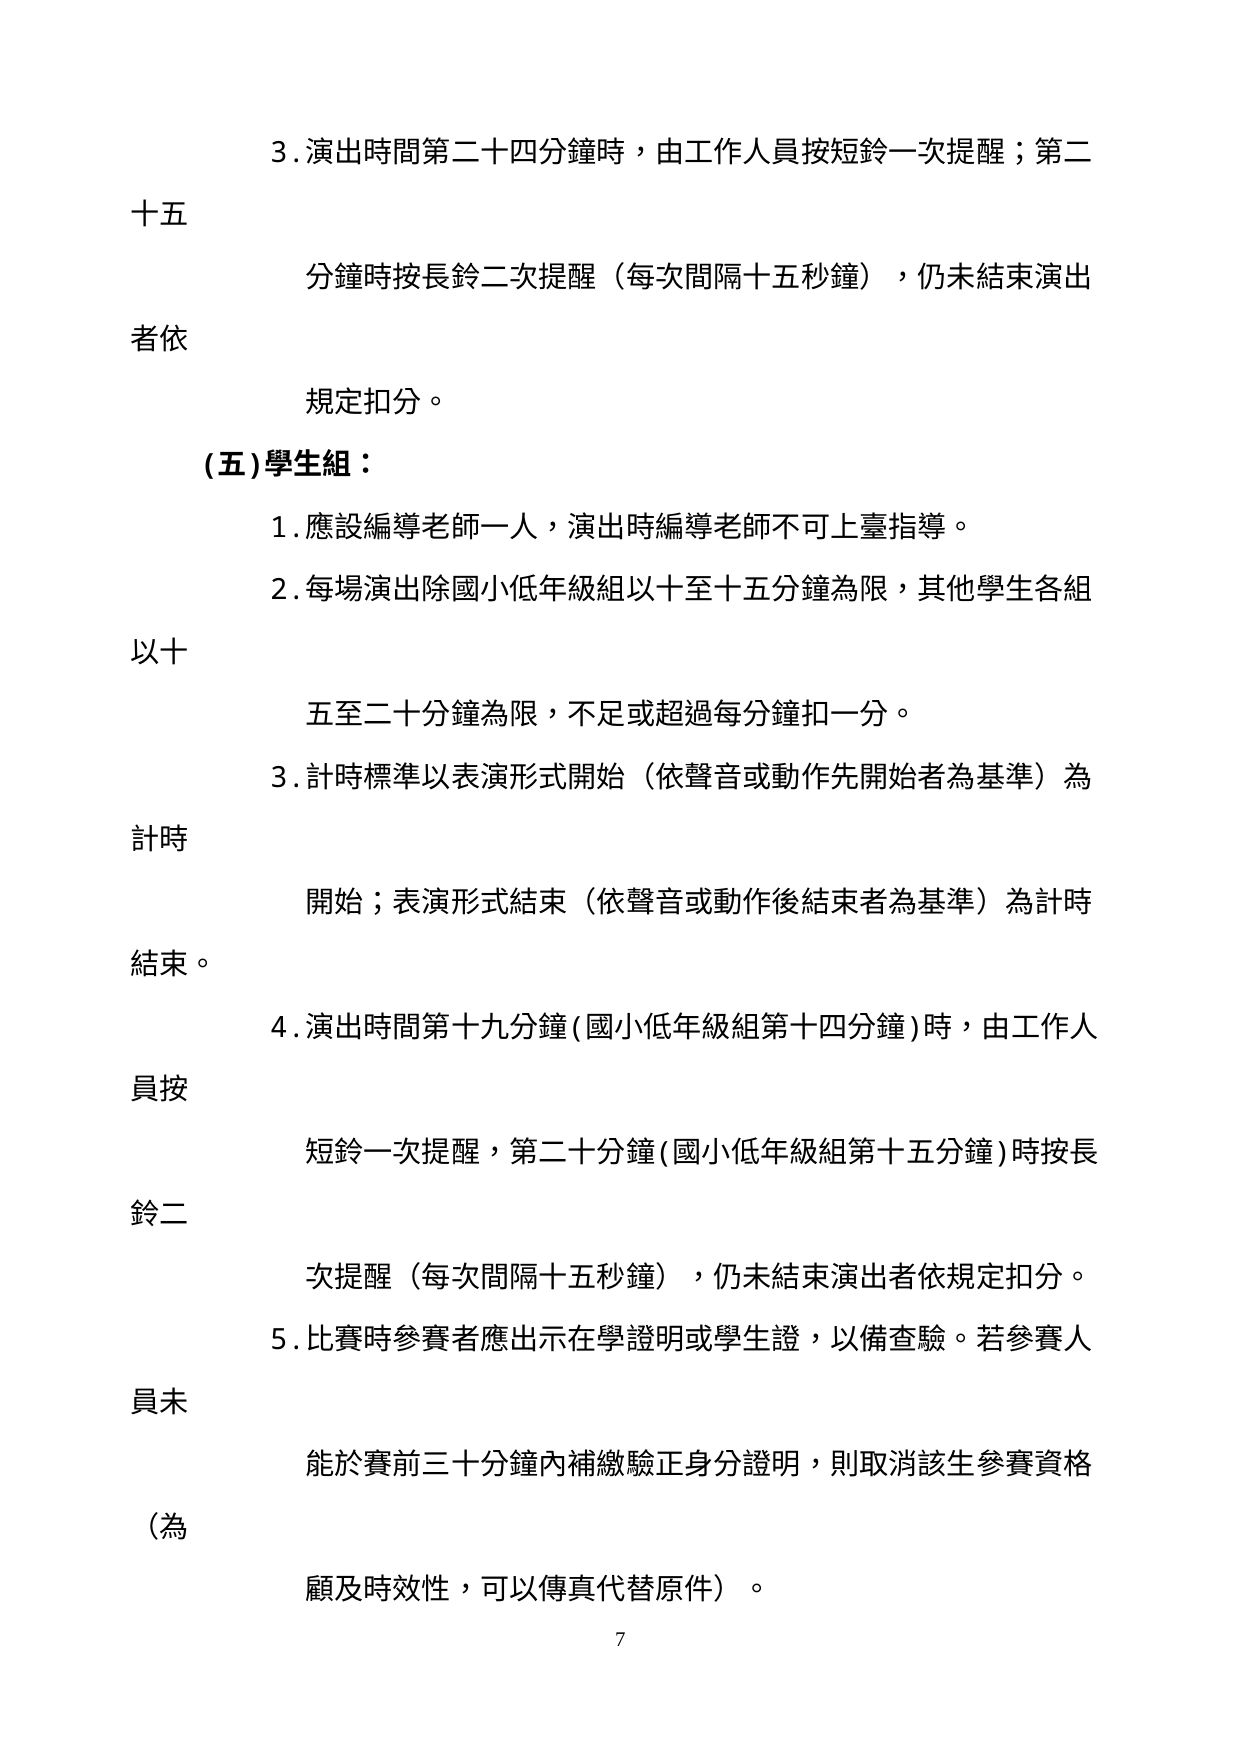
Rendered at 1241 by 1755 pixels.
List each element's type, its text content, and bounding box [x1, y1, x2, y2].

text 2.每場演出除國小低年級組以十至十五分鐘為限，其他學生各組以十 [130, 545, 1110, 670]
text 5.比賽時參賽者應出示在學證明或學生證，以備查驗。若參賽人員未 [130, 1295, 1110, 1420]
text 短鈴一次提醒，第二十分鐘(國小低年級組第十五分鐘)時按長鈴二 [130, 1108, 1110, 1233]
text 開始；表演形式結束（依聲音或動作後結束者為基準）為計時結束。 [130, 858, 1110, 983]
text 1.應設編導老師一人，演出時編導老師不可上臺指導。 [130, 483, 1110, 545]
text 能於賽前三十分鐘內補繳驗正身分證明，則取消該生參賽資格（為 [130, 1420, 1110, 1545]
text 分鐘時按長鈴二次提醒（每次間隔十五秒鐘），仍未結束演出者依 [130, 233, 1110, 358]
text 顧及時效性，可以傳真代替原件）。 [130, 1545, 1110, 1608]
text 五至二十分鐘為限，不足或超過每分鐘扣一分。 [130, 670, 1110, 733]
text 次提醒（每次間隔十五秒鐘），仍未結束演出者依規定扣分。 [130, 1233, 1110, 1295]
text (五)學生組： [130, 420, 1110, 483]
text 規定扣分。 [130, 358, 1110, 420]
text 3.演出時間第二十四分鐘時，由工作人員按短鈴一次提醒；第二十五 [130, 108, 1110, 233]
text 3.計時標準以表演形式開始（依聲音或動作先開始者為基準）為計時 [130, 733, 1110, 858]
text 4.演出時間第十九分鐘(國小低年級組第十四分鐘)時，由工作人員按 [130, 983, 1110, 1108]
